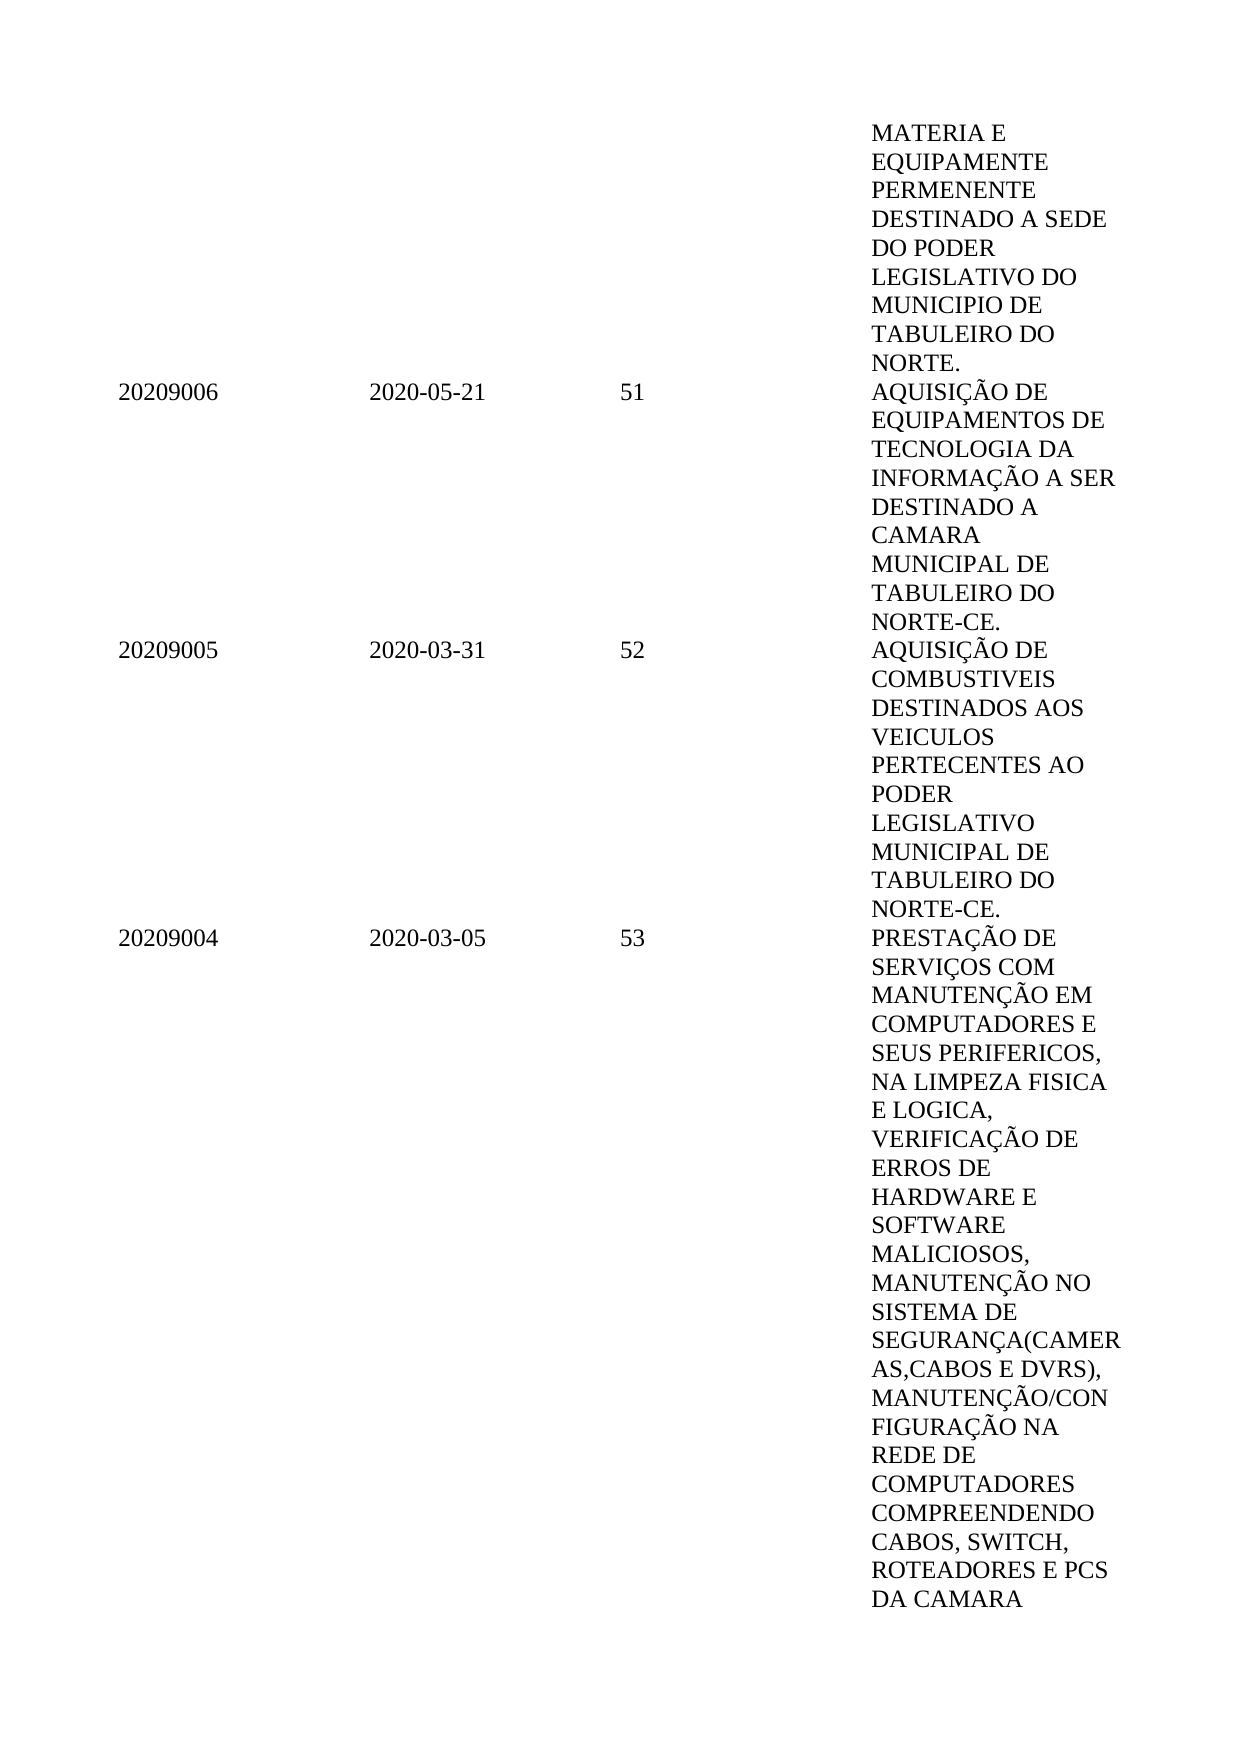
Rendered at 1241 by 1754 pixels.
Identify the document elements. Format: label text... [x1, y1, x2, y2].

table_cell [369, 118, 620, 377]
table_cell 51 [620, 377, 871, 636]
table_cell [620, 118, 871, 377]
table_cell PRESTAÇÃO DE SERVIÇOS COM MANUTENÇÃO EM COMPUTADORES E SEUS PERIFERICOS, NA LIMPEZA FISICA E LOGICA, VERIFICAÇÃO DE ERROS DE HARDWARE E SOFTWARE MALICIOSOS, MANUTENÇÃO NO SISTEMA DE SEGURANÇA(CAMERAS,CABOS E DVRS), MANUTENÇÃO/CONFIGURAÇÃO NA REDE DE COMPUTADORES COMPREENDENDO CABOS, SWITCH, ROTEADORES E PCS DA CAMARA [871, 923, 1122, 1613]
table_cell 20209005 [118, 636, 369, 923]
table_cell [118, 118, 369, 377]
table_cell 20209006 [118, 377, 369, 636]
table_cell 53 [620, 923, 871, 1613]
table_cell 2020-03-31 [369, 636, 620, 923]
table_cell 2020-05-21 [369, 377, 620, 636]
table_cell 52 [620, 636, 871, 923]
table_cell 20209004 [118, 923, 369, 1613]
table_cell AQUISIÇÃO DE EQUIPAMENTOS DE TECNOLOGIA DA INFORMAÇÃO A SER DESTINADO A CAMARA MUNICIPAL DE TABULEIRO DO NORTE-CE. [871, 377, 1122, 636]
table_cell 2020-03-05 [369, 923, 620, 1613]
table_cell MATERIA E EQUIPAMENTE PERMENENTE DESTINADO A SEDE DO PODER LEGISLATIVO DO MUNICIPIO DE TABULEIRO DO NORTE. [871, 118, 1122, 377]
table_cell AQUISIÇÃO DE COMBUSTIVEIS DESTINADOS AOS VEICULOS PERTECENTES AO PODER LEGISLATIVO MUNICIPAL DE TABULEIRO DO NORTE-CE. [871, 636, 1122, 923]
